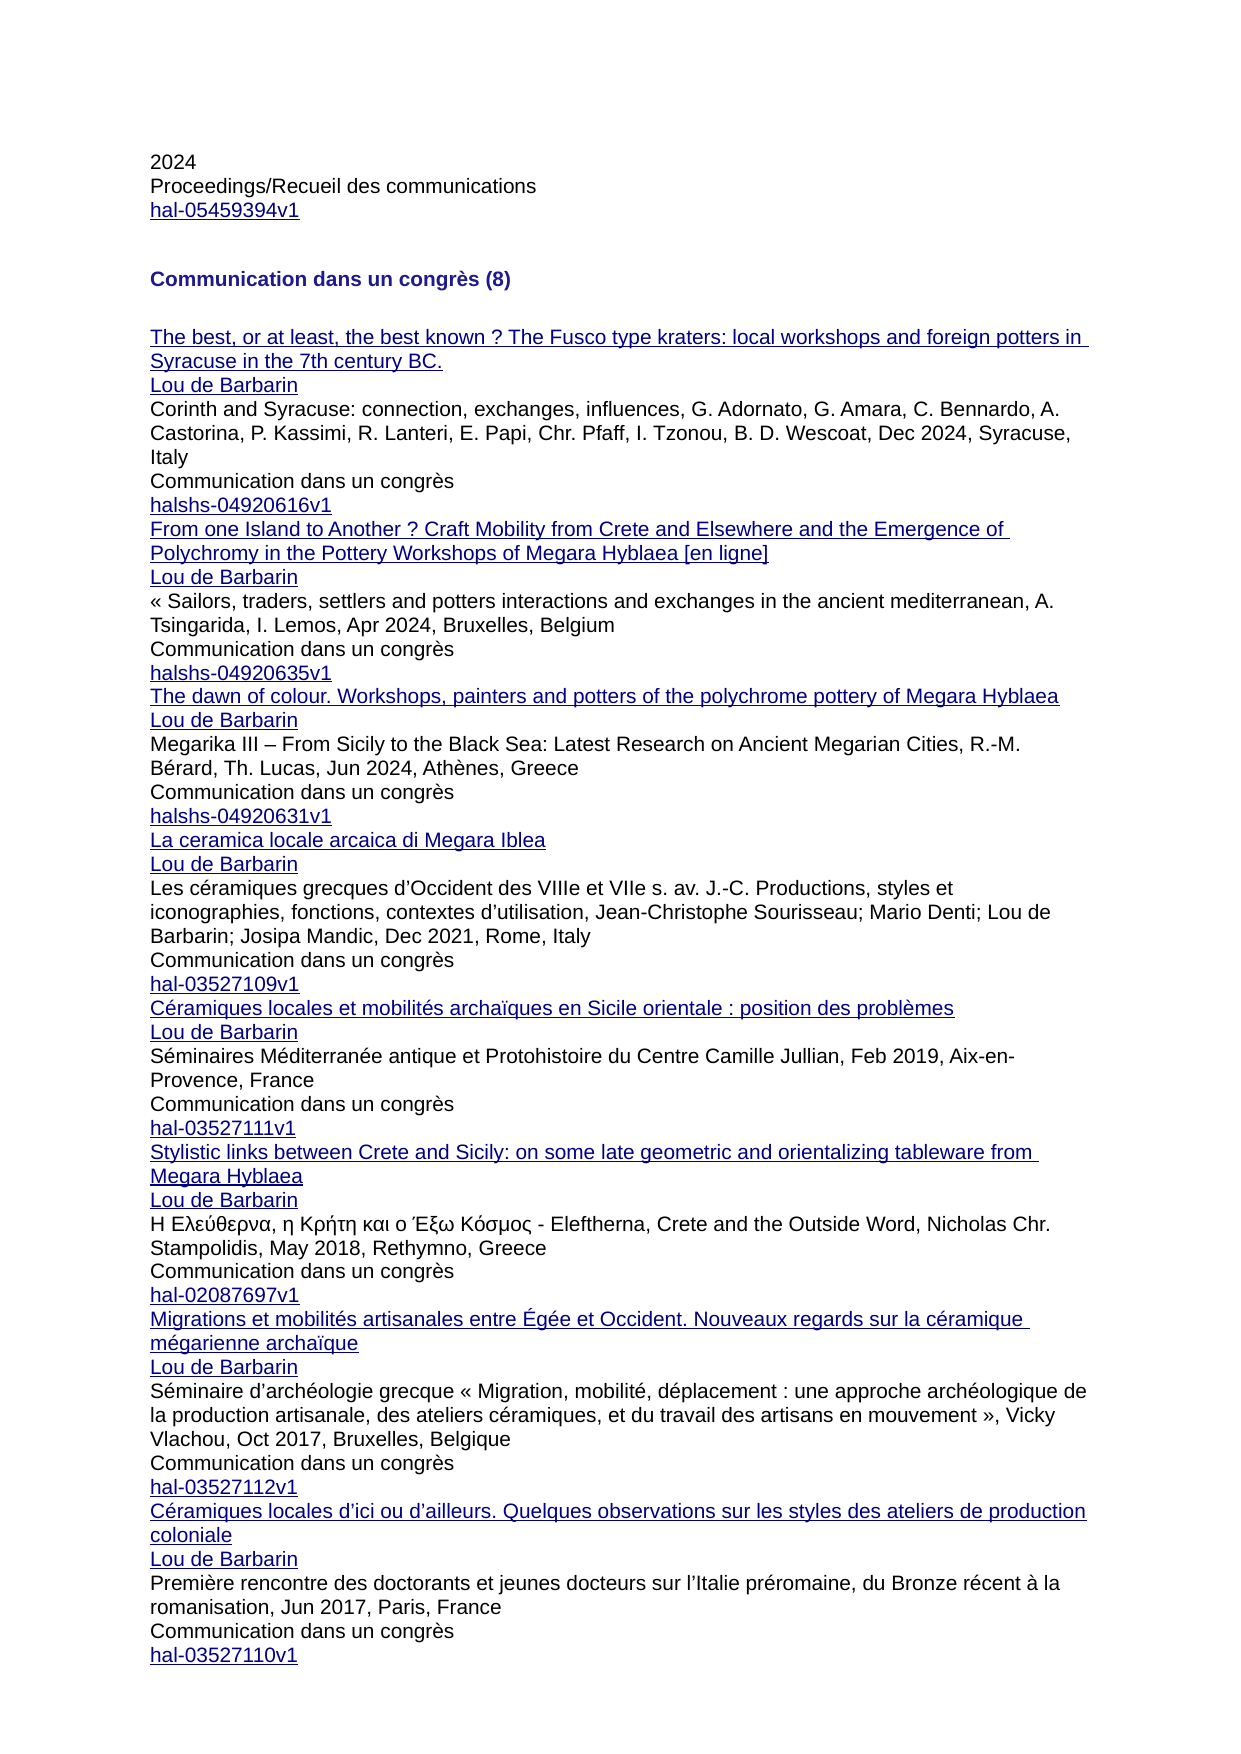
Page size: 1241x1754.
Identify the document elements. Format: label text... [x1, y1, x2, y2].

table_cell Stylistic links between Crete and Sicily: on some late geometric and orientalizing tableware from Megara Hyblaea Lou de Barbarin Η Ελεύθερνα, η Κρήτη και ο Έξω Κόσμος - Eleftherna, Crete and the Outside Word, Nicholas Chr. Stampolidis, May 2018, Rethymno, Greece Communication dans un congrès hal-02087697v1 [150, 1140, 1090, 1307]
table_cell The dawn of colour. Workshops, painters and potters of the polychrome pottery of Megara Hyblaea Lou de Barbarin Megarika III – From Sicily to the Black Sea: Latest Research on Ancient Megarian Cities, R.-M. Bérard, Th. Lucas, Jun 2024, Athènes, Greece Communication dans un congrès halshs-04920631v1 [150, 684, 1090, 828]
table_cell Céramiques locales d’ici ou d’ailleurs. Quelques observations sur les styles des ateliers de production coloniale Lou de Barbarin Première rencontre des doctorants et jeunes docteurs sur l’Italie préromaine, du Bronze récent à la romanisation, Jun 2017, Paris, France Communication dans un congrès hal-03527110v1 [150, 1499, 1090, 1667]
table_cell Migrations et mobilités artisanales entre Égée et Occident. Nouveaux regards sur la céramique mégarienne archaïque Lou de Barbarin Séminaire d’archéologie grecque « Migration, mobilité, déplacement : une approche archéologique de la production artisanale, des ateliers céramiques, et du travail des artisans en mouvement », Vicky Vlachou, Oct 2017, Bruxelles, Belgique Communication dans un congrès hal-03527112v1 [150, 1307, 1090, 1499]
table_cell La ceramica locale arcaica di Megara Iblea Lou de Barbarin Les céramiques grecques d’Occident des VIIIe et VIIe s. av. J.-C. Productions, styles et iconographies, fonctions, contextes d’utilisation, Jean-Christophe Sourisseau; Mario Denti; Lou de Barbarin; Josipa Mandic, Dec 2021, Rome, Italy Communication dans un congrès hal-03527109v1 [150, 828, 1090, 996]
table_header The best, or at least, the best known ? The Fusco type kraters: local workshops and foreign potters in Syracuse in the 7th century BC. Lou de Barbarin Corinth and Syracuse: connection, exchanges, influences, G. Adornato, G. Amara, C. Bennardo, A. Castorina, P. Kassimi, R. Lanteri, E. Papi, Chr. Pfaff, I. Tzonou, B. D. Wescoat, Dec 2024, Syracuse, Italy Communication dans un congrès halshs-04920616v1 [150, 325, 1090, 517]
table_cell Céramiques locales et mobilités archaïques en Sicile orientale : position des problèmes Lou de Barbarin Séminaires Méditerranée antique et Protohistoire du Centre Camille Jullian, Feb 2019, Aix-en-Provence, France Communication dans un congrès hal-03527111v1 [150, 996, 1090, 1139]
table_cell From one Island to Another ? Craft Mobility from Crete and Elsewhere and the Emergence of Polychromy in the Pottery Workshops of Megara Hyblaea [en ligne] Lou de Barbarin « Sailors, traders, settlers and potters interactions and exchanges in the ancient mediterranean, A. Tsingarida, I. Lemos, Apr 2024, Bruxelles, Belgium Communication dans un congrès halshs-04920635v1 [150, 517, 1090, 684]
subtitle Communication dans un congrès (8) [150, 267, 1090, 291]
table_header 2024 Proceedings/Recueil des communications hal-05459394v1 [150, 150, 1090, 222]
